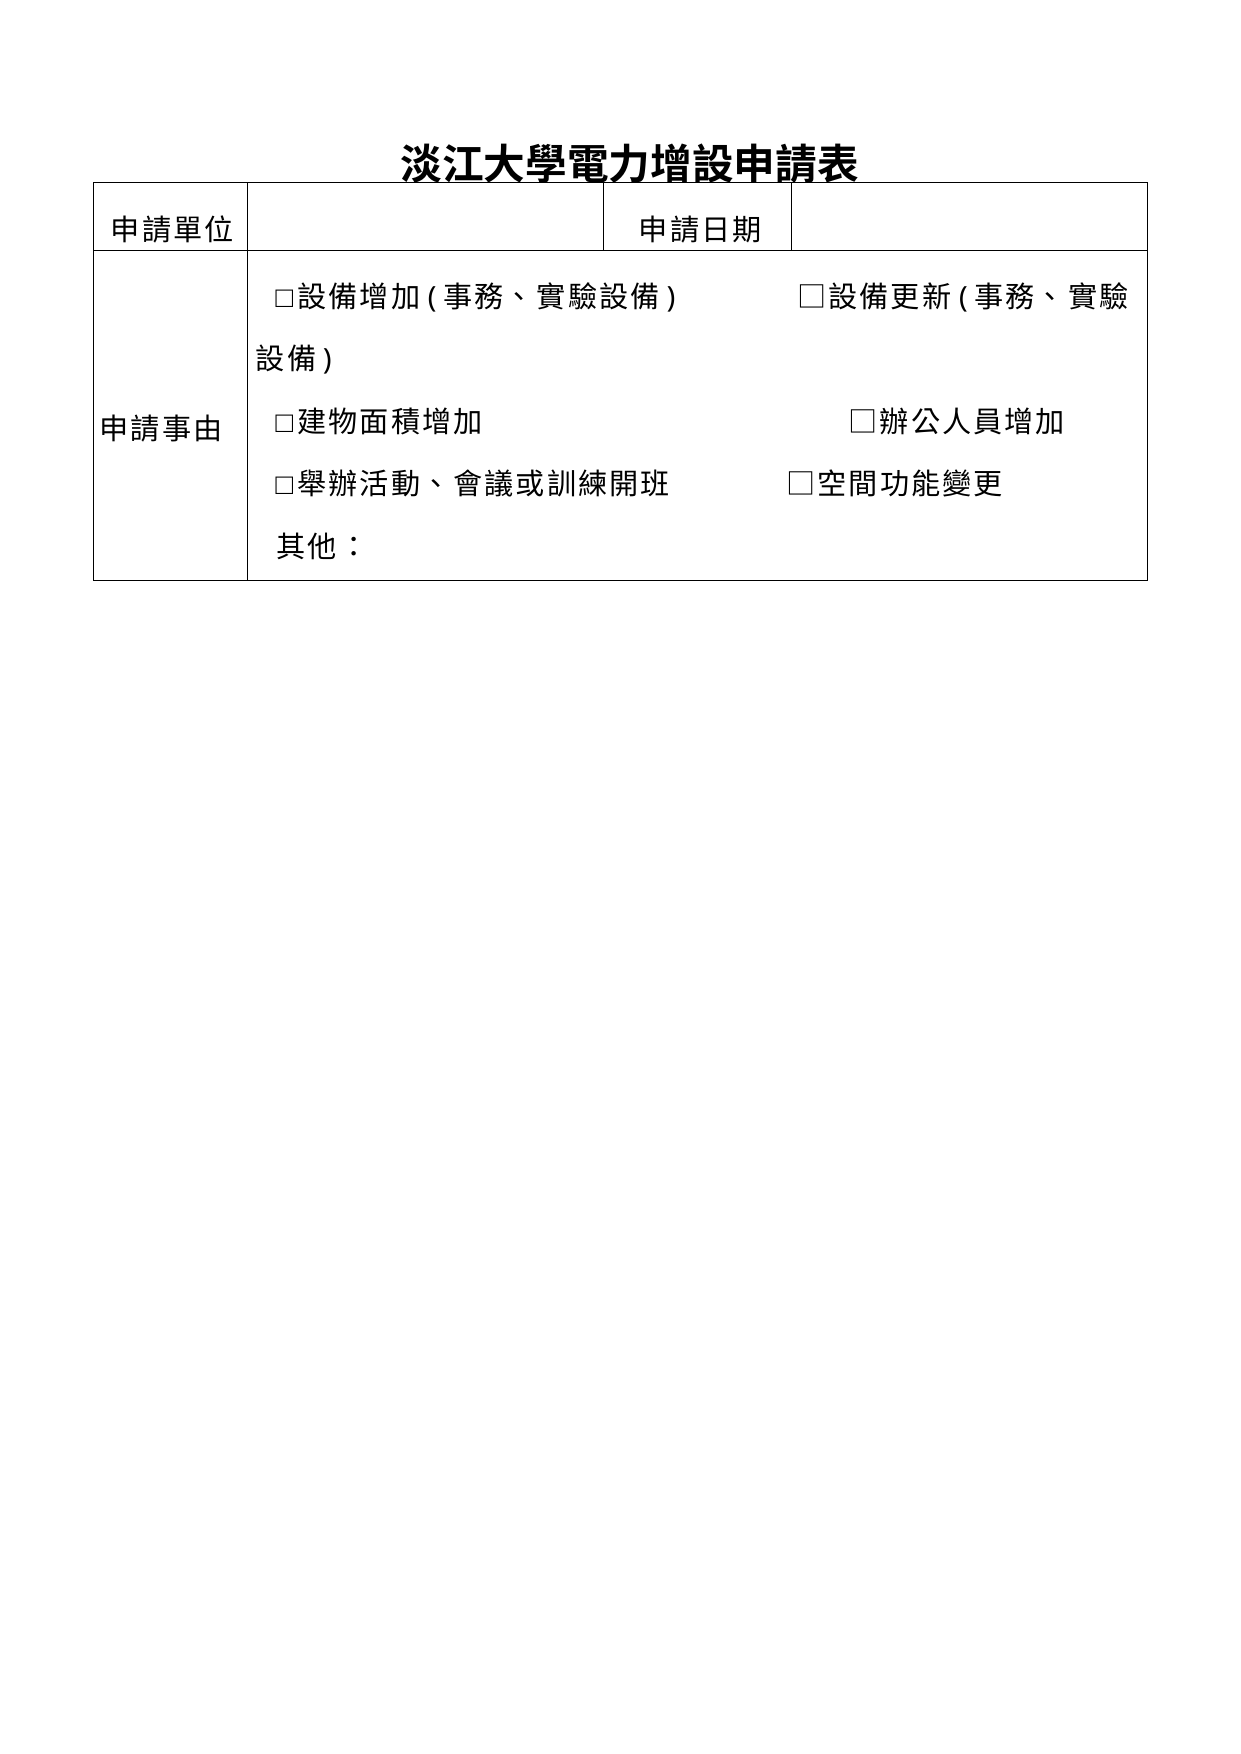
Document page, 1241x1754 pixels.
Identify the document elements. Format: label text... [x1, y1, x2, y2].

table_header [248, 183, 603, 250]
text 淡江大學電力增設申請表 [77, 119, 1182, 182]
table_cell □設備增加(事務、實驗設備) □設備更新(事務、實驗設備) □建物面積增加 □辦公人員增加 □舉辦活動、會議或訓練開班 □空間功能變更 其他： [248, 251, 1147, 580]
table_header 申請單位 [94, 183, 247, 250]
table_header 申請日期 [604, 183, 791, 250]
table_header [792, 183, 1147, 250]
table_cell 申請事由 [94, 251, 247, 580]
